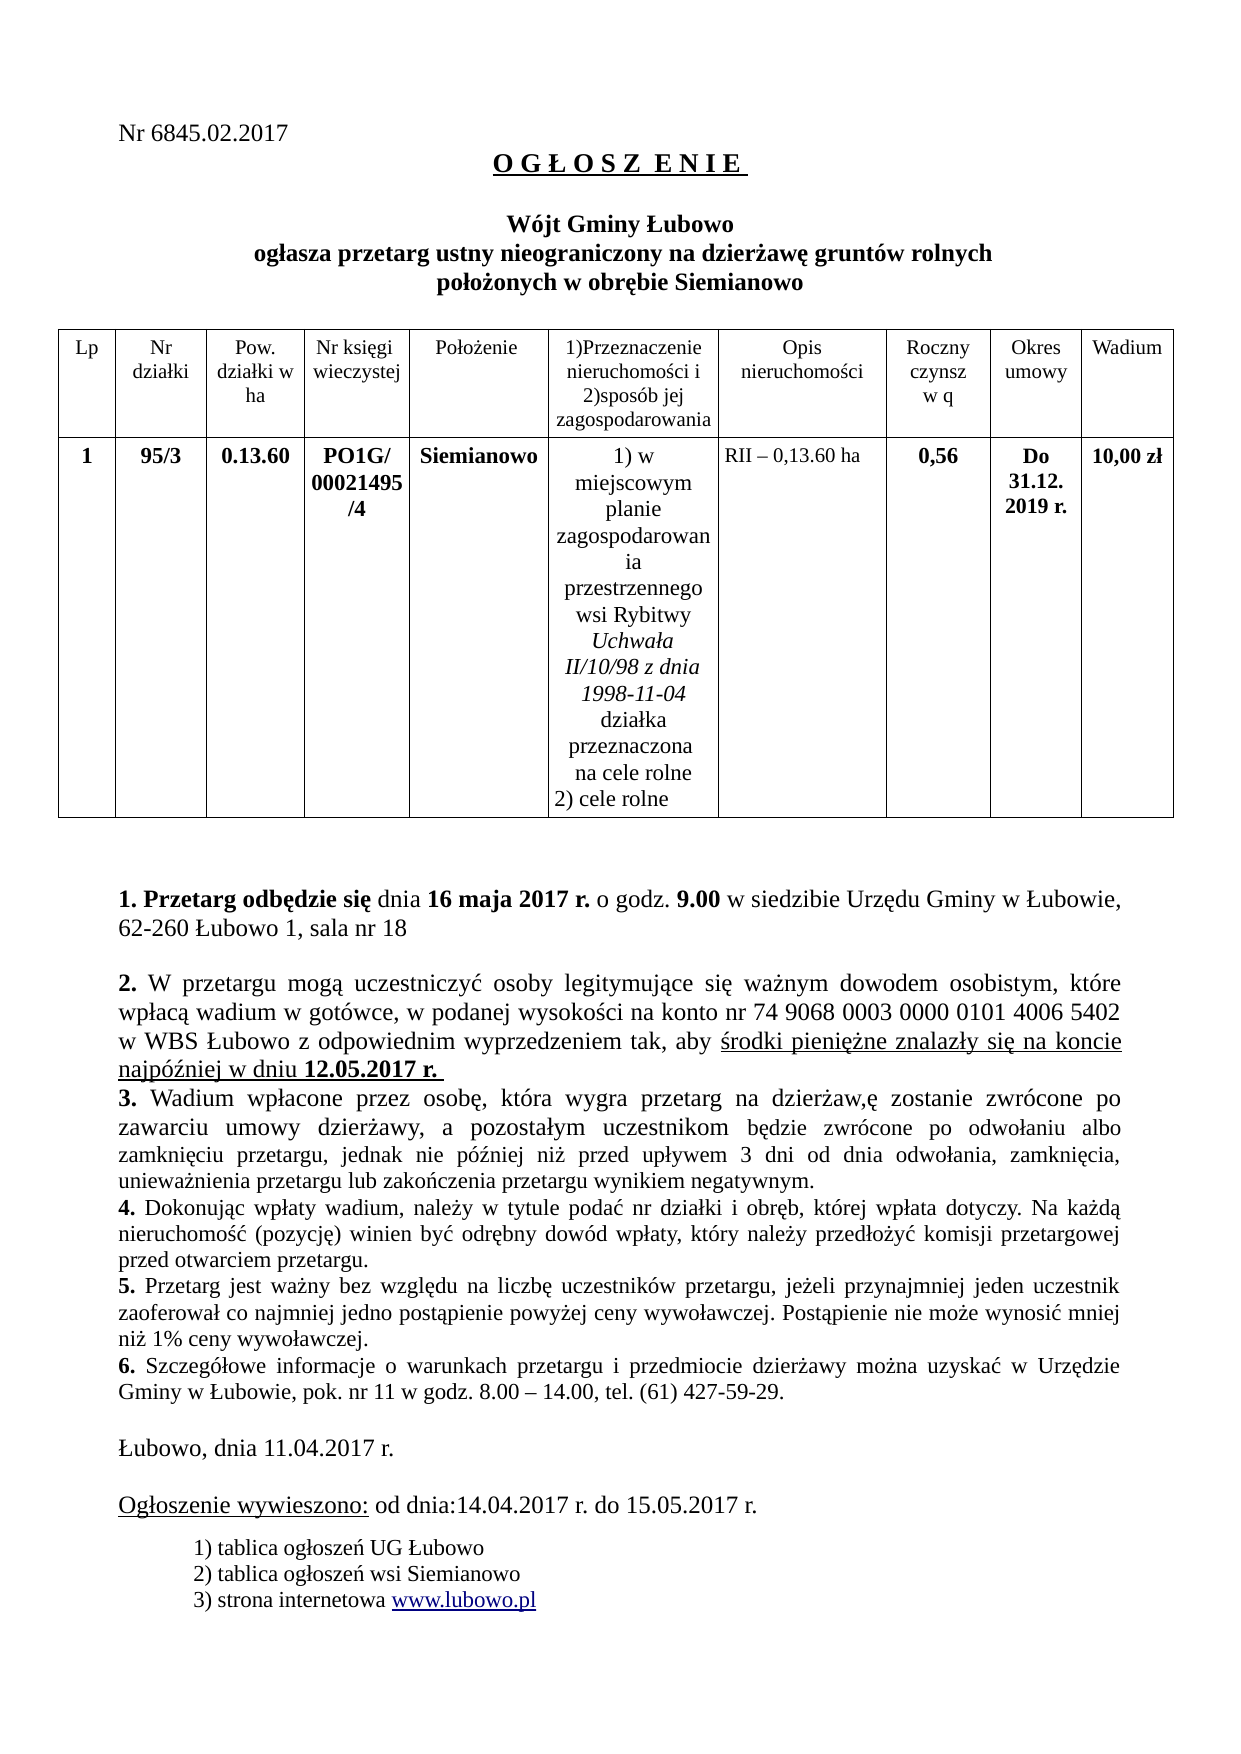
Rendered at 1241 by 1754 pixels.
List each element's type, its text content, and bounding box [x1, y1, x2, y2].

table_header Opis nieruchomości [719, 330, 886, 437]
text Łubowo, dnia 11.04.2017 r. [118, 1433, 1122, 1462]
text 4. Dokonując wpłaty wadium, należy w tytule podać nr działki i obręb, której wpłata dotyczy. Na każdą nieruchomość (pozycję) winien być odrębny dowód wpłaty, który należy przedłożyć komisji przetargowej przed otwarciem przetargu. [118, 1193, 1122, 1273]
table_cell Siemianowo [410, 438, 548, 817]
table_header Lp [59, 330, 115, 437]
table_cell PO1G/ 00021495/4 [305, 438, 409, 817]
text położonych w obrębie Siemianowo [118, 267, 1122, 295]
table_cell 1) w miejscowym planie zagospodarowania przestrzennego wsi Rybitwy Uchwała II/10/98 z dnia 1998-11-04 działka przeznaczona na cele rolne 2) cele rolne [549, 438, 718, 817]
list 3) strona internetowa www.lubowo.pl [156, 1586, 1122, 1613]
text 5. Przetarg jest ważny bez względu na liczbę uczestników przetargu, jeżeli przynajmniej jeden uczestnik zaoferował co najmniej jedno postąpienie powyżej ceny wywoławczej. Postąpienie nie może wynosić mniej niż 1% ceny wywoławczej. [118, 1273, 1122, 1352]
text Nr 6845.02.2017 [118, 118, 1122, 147]
text 3. Wadium wpłacone przez osobę, która wygra przetarg na dzierżaw,ę zostanie zwrócone po zawarciu umowy dzierżawy, a pozostałym uczestnikom będzie zwrócone po odwołaniu albo zamknięciu przetargu, jednak nie później niż przed upływem 3 dni od dnia odwołania, zamknięcia, unieważnienia przetargu lub zakończenia przetargu wynikiem negatywnym. [118, 1083, 1122, 1193]
table_cell 1 [59, 438, 115, 817]
list 1) tablica ogłoszeń UG Łubowo [156, 1534, 1122, 1560]
text Ogłoszenie wywieszono: od dnia:14.04.2017 r. do 15.05.2017 r. [118, 1491, 1122, 1519]
table_cell RII – 0,13.60 ha [719, 438, 886, 817]
table_header Roczny czynsz w q [887, 330, 990, 437]
table_header Nr księgi wieczystej [305, 330, 409, 437]
table_cell 95/3 [116, 438, 206, 817]
text 1. Przetarg odbędzie się dnia 16 maja 2017 r. o godz. 9.00 w siedzibie Urzędu Gminy w Łubowie, 62-260 Łubowo 1, sala nr 18 [118, 884, 1122, 942]
table_header Okres umowy [991, 330, 1081, 437]
text O G Ł O S Z E N I E [118, 147, 1122, 178]
table_header Nr działki [116, 330, 206, 437]
text Wójt Gminy Łubowo [118, 209, 1122, 238]
table_header Pow. działki w ha [207, 330, 304, 437]
table_cell 0.13.60 [207, 438, 304, 817]
list 2) tablica ogłoszeń wsi Siemianowo [156, 1560, 1122, 1586]
table_header Położenie [410, 330, 548, 437]
table_cell 10,00 zł [1082, 438, 1173, 817]
table_header 1)Przeznaczenie nieruchomości i 2)sposób jej zagospodarowania [549, 330, 718, 437]
text ogłasza przetarg ustny nieograniczony na dzierżawę gruntów rolnych [118, 238, 1122, 267]
text 6. Szczegółowe informacje o warunkach przetargu i przedmiocie dzierżawy można uzyskać w Urzędzie Gminy w Łubowie, pok. nr 11 w godz. 8.00 – 14.00, tel. (61) 427-59-29. [118, 1352, 1122, 1404]
table_cell Do 31.12. 2019 r. [991, 438, 1081, 817]
text 2. W przetargu mogą uczestniczyć osoby legitymujące się ważnym dowodem osobistym, które wpłacą wadium w gotówce, w podanej wysokości na konto nr 74 9068 0003 0000 0101 4006 5402 w WBS Łubowo z odpowiednim wyprzedzeniem tak, aby środki pieniężne znalazły się na koncie najpóźniej w dniu 12.05.2017 r. [118, 968, 1122, 1083]
table_cell 0,56 [887, 438, 990, 817]
table_header Wadium [1082, 330, 1173, 437]
